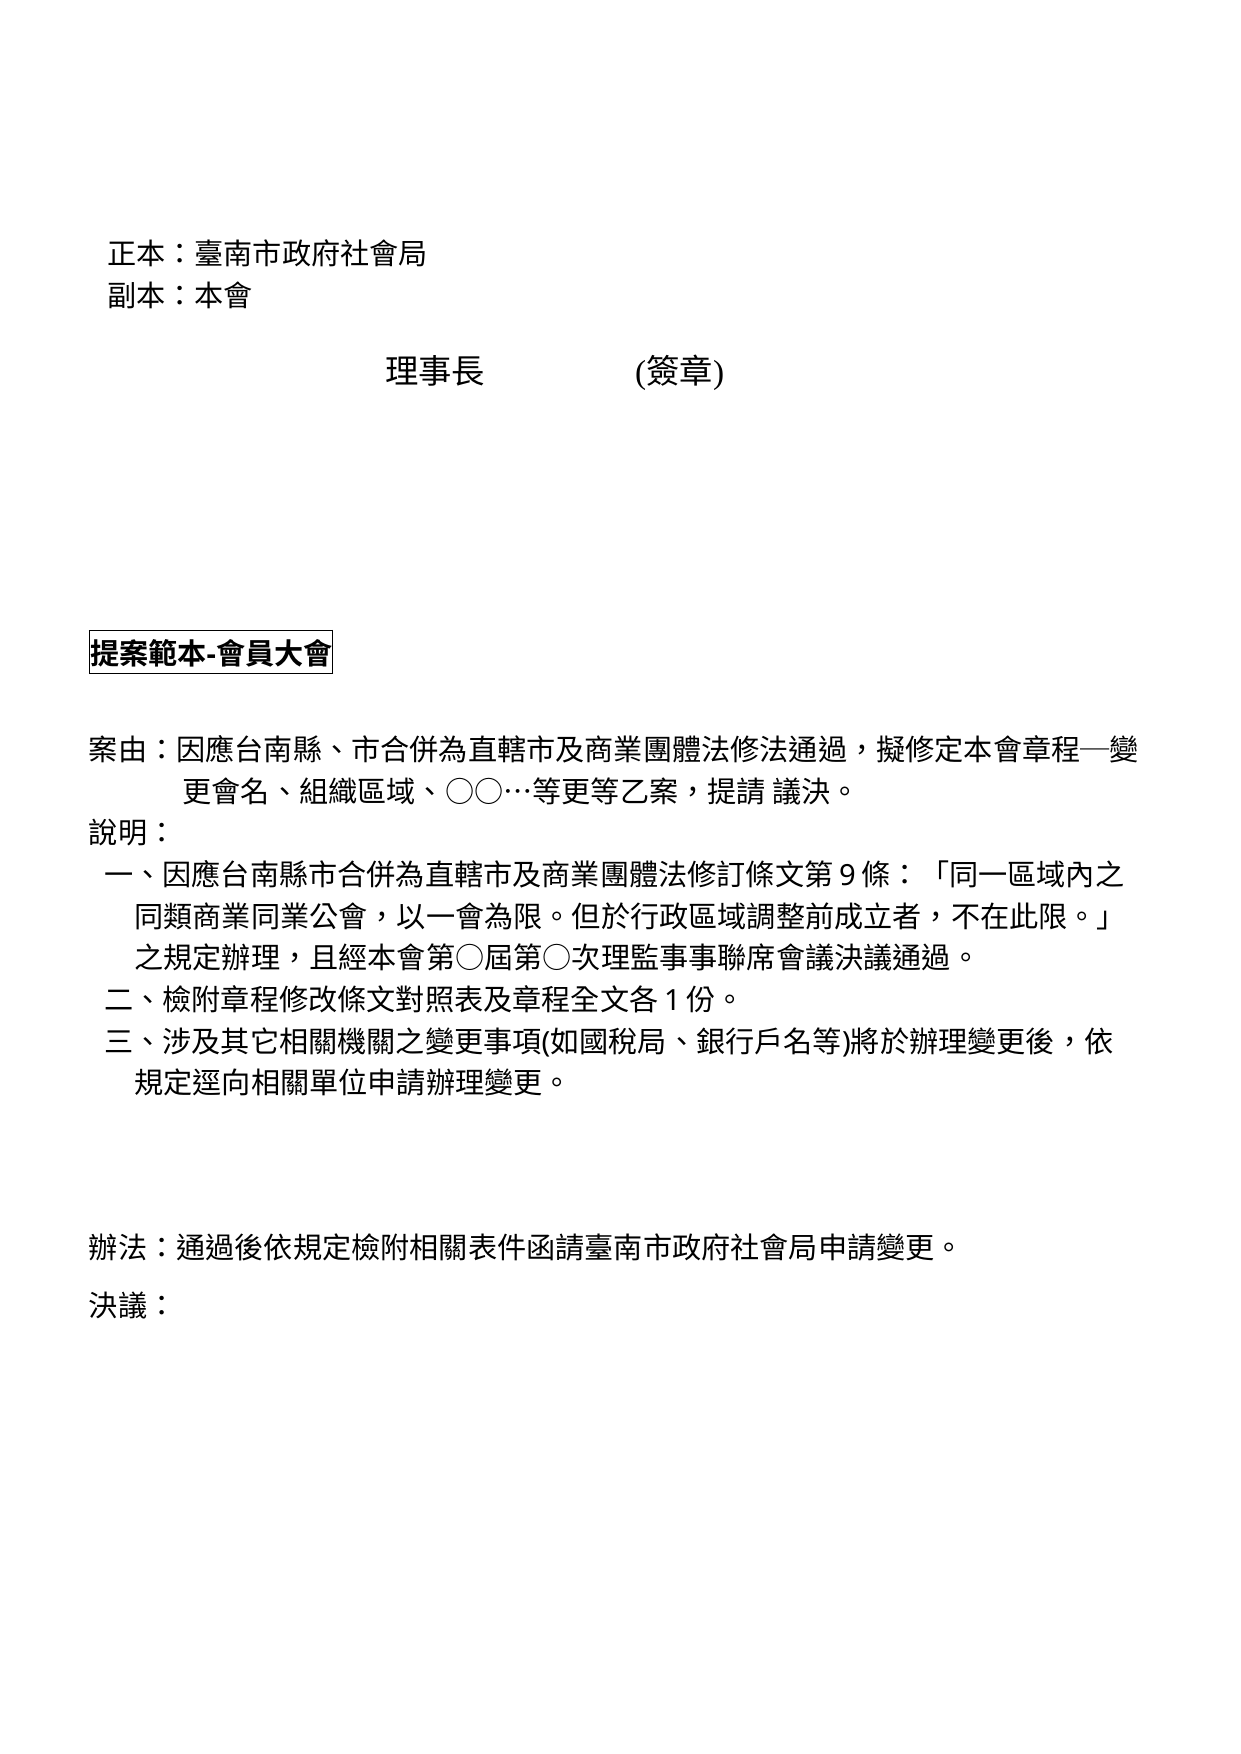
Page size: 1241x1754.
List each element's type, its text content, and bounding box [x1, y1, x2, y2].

text 二、檢附章程修改條文對照表及章程全文各1份。 [89, 977, 1152, 1019]
text 同類商業同業公會，以一會為限。但於行政區域調整前成立者，不在此限。」 [89, 894, 1152, 935]
text 正本：臺南市政府社會局 [107, 231, 619, 273]
text 規定逕向相關單位申請辦理變更。 [89, 1060, 1152, 1102]
text 理事長 (簽章) [385, 345, 923, 393]
text 副本：本會 [107, 273, 619, 314]
text 一、因應台南縣市合併為直轄市及商業團體法修訂條文第9條：「同一區域內之 [89, 852, 1152, 894]
text 提案範本-會員大會 [89, 614, 1152, 689]
text 案由：因應台南縣、市合併為直轄市及商業團體法修法通過，擬修定本會章程─變更會名、組織區域、○○…等更等乙案，提請 議決。 [89, 727, 1152, 810]
text 之規定辦理，且經本會第○屆第○次理監事事聯席會議決議通過。 [89, 935, 1152, 977]
text 三、涉及其它相關機關之變更事項(如國稅局、銀行戶名等)將於辦理變更後，依 [89, 1019, 1152, 1060]
text 辦法：通過後依規定檢附相關表件函請臺南市政府社會局申請變更。 [89, 1225, 1152, 1267]
text 決議： [89, 1267, 1152, 1342]
text 說明： [89, 810, 1152, 852]
